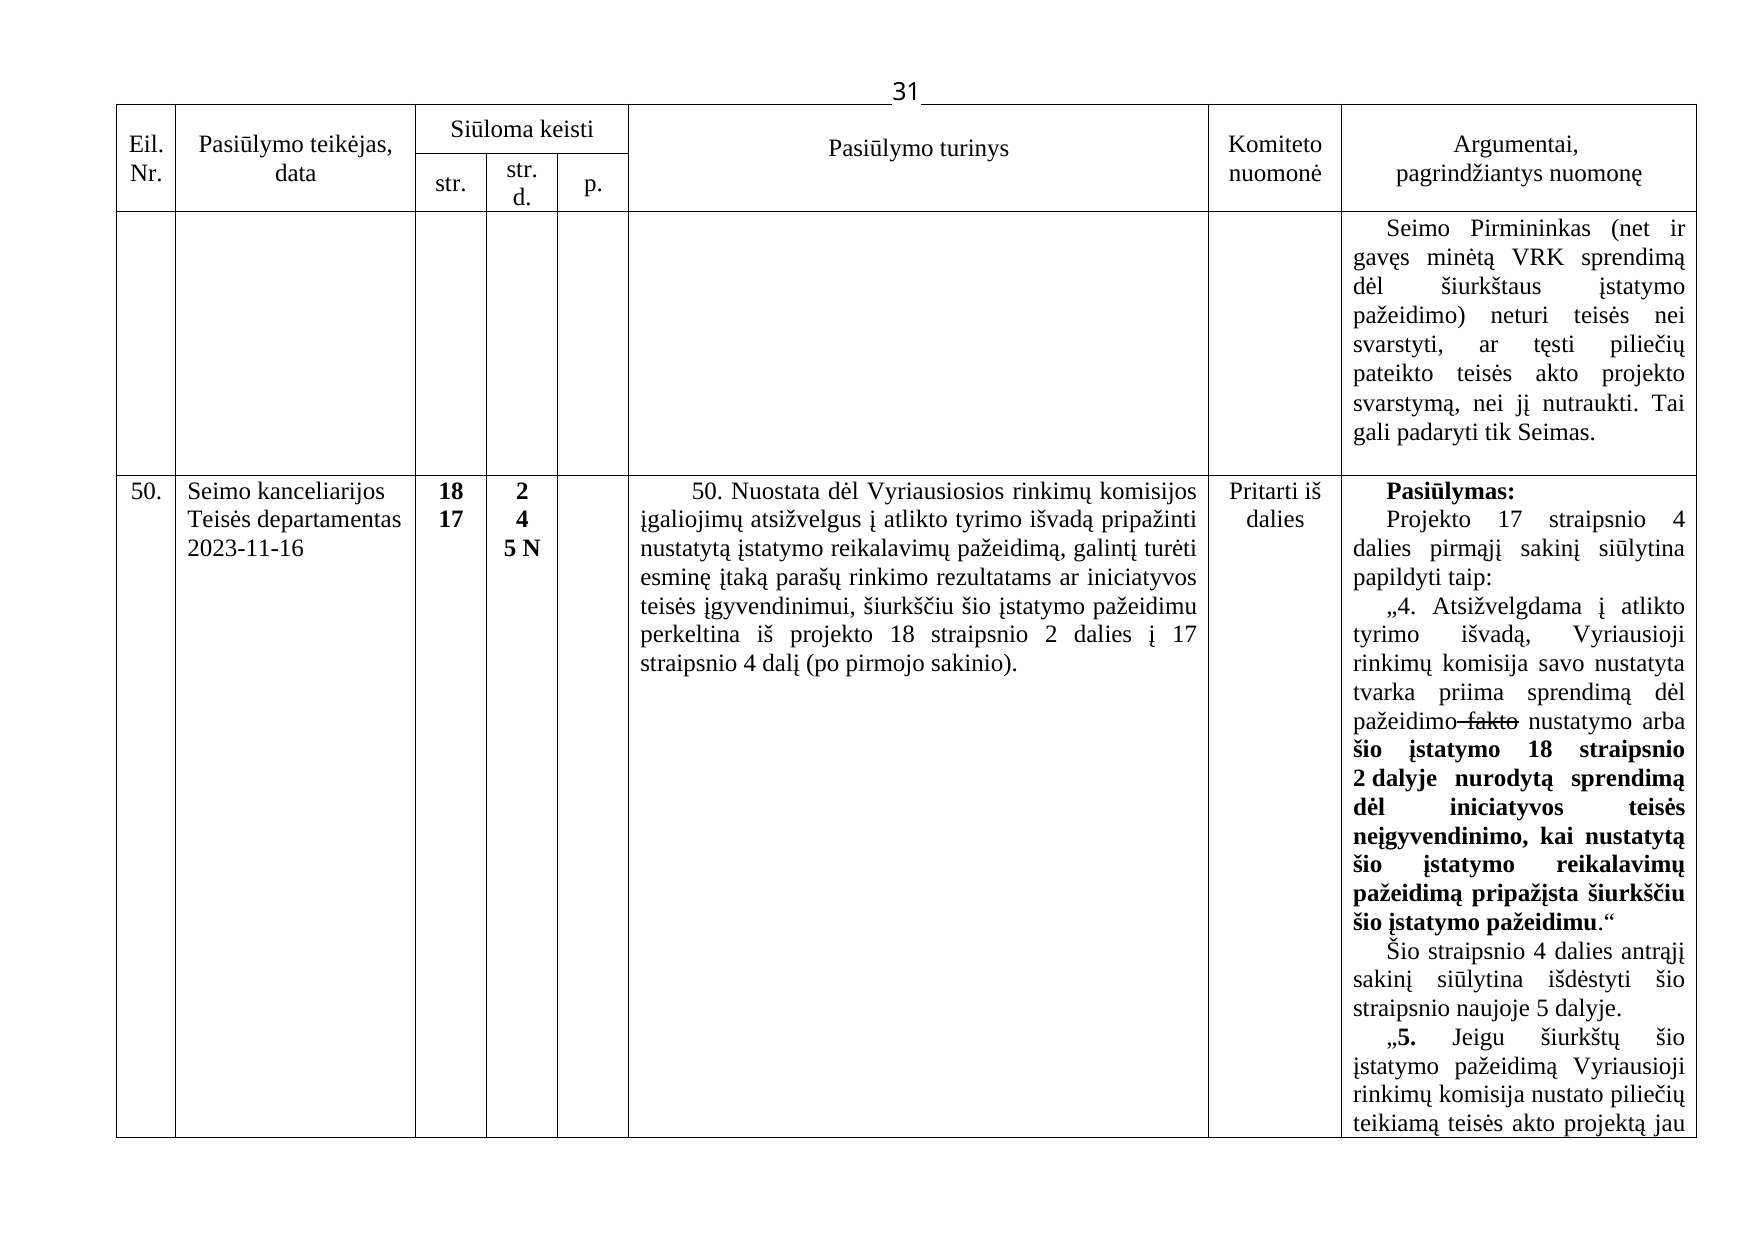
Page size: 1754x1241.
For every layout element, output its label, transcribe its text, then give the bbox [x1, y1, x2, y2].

table_header Komiteto nuomonė [1209, 105, 1341, 211]
table_cell 18 17 [416, 476, 486, 1137]
table_cell [176, 212, 415, 475]
table_cell 50. Nuostata dėl Vyriausiosios rinkimų komisijos įgaliojimų atsižvelgus į atlikto tyrimo išvadą pripažinti nustatytą įstatymo reikalavimų pažeidimą, galintį turėti esminę įtaką parašų rinkimo rezultatams ar iniciatyvos teisės įgyvendinimui, šiurkščiu šio įstatymo pažeidimu perkeltina iš projekto 18 straipsnio 2 dalies į 17 straipsnio 4 dalį (po pirmojo sakinio). [629, 476, 1208, 1137]
table_cell 50. [117, 476, 175, 1137]
table_header Siūloma keisti [416, 105, 628, 153]
table_header Argumentai, pagrindžiantys nuomonę [1342, 105, 1696, 211]
table_cell 2 4 5 N [487, 476, 557, 1137]
table_cell Pasiūlymas: Projekto 17 straipsnio 4 dalies pirmąjį sakinį siūlytina papildyti taip: „4. Atsižvelgdama į atlikto tyrimo išvadą, Vyriausioji rinkimų komisija savo nustatyta tvarka priima sprendimą dėl pažeidimo fakto nustatymo arba šio įstatymo 18 straipsnio 2 dalyje nurodytą sprendimą dėl iniciatyvos teisės neįgyvendinimo, kai nustatytą šio įstatymo reikalavimų pažeidimą pripažįsta šiurkščiu šio įstatymo pažeidimu.“ Šio straipsnio 4 dalies antrąjį sakinį siūlytina išdėstyti šio straipsnio naujoje 5 dalyje. „5. Jeigu šiurkštų šio įstatymo pažeidimą Vyriausioji rinkimų komisija nustato piliečių teikiamą teisės akto projektą jau [1342, 476, 1696, 1137]
table_cell Seimo kanceliarijos Teisės departamentas 2023-11-16 [176, 476, 415, 1137]
table_header Pasiūlymo teikėjas, data [176, 105, 415, 211]
table_cell [487, 212, 557, 475]
table_cell [416, 212, 486, 475]
table_header Eil. Nr. [117, 105, 175, 211]
table_cell [629, 212, 1208, 475]
table_cell Pritarti iš dalies [1209, 476, 1341, 1137]
table_cell [117, 212, 175, 475]
table_cell str. d. [487, 154, 557, 211]
table_cell str. [416, 154, 486, 211]
table_cell Seimo Pirmininkas (net ir gavęs minėtą VRK sprendimą dėl šiurkštaus įstatymo pažeidimo) neturi teisės nei svarstyti, ar tęsti piliečių pateikto teisės akto projekto svarstymą, nei jį nutraukti. Tai gali padaryti tik Seimas. [1342, 212, 1696, 475]
table_header Pasiūlymo turinys [629, 105, 1208, 211]
table_cell [1209, 212, 1341, 475]
table_cell [558, 212, 628, 475]
table_cell p. [558, 154, 628, 211]
table_cell [558, 476, 628, 1137]
